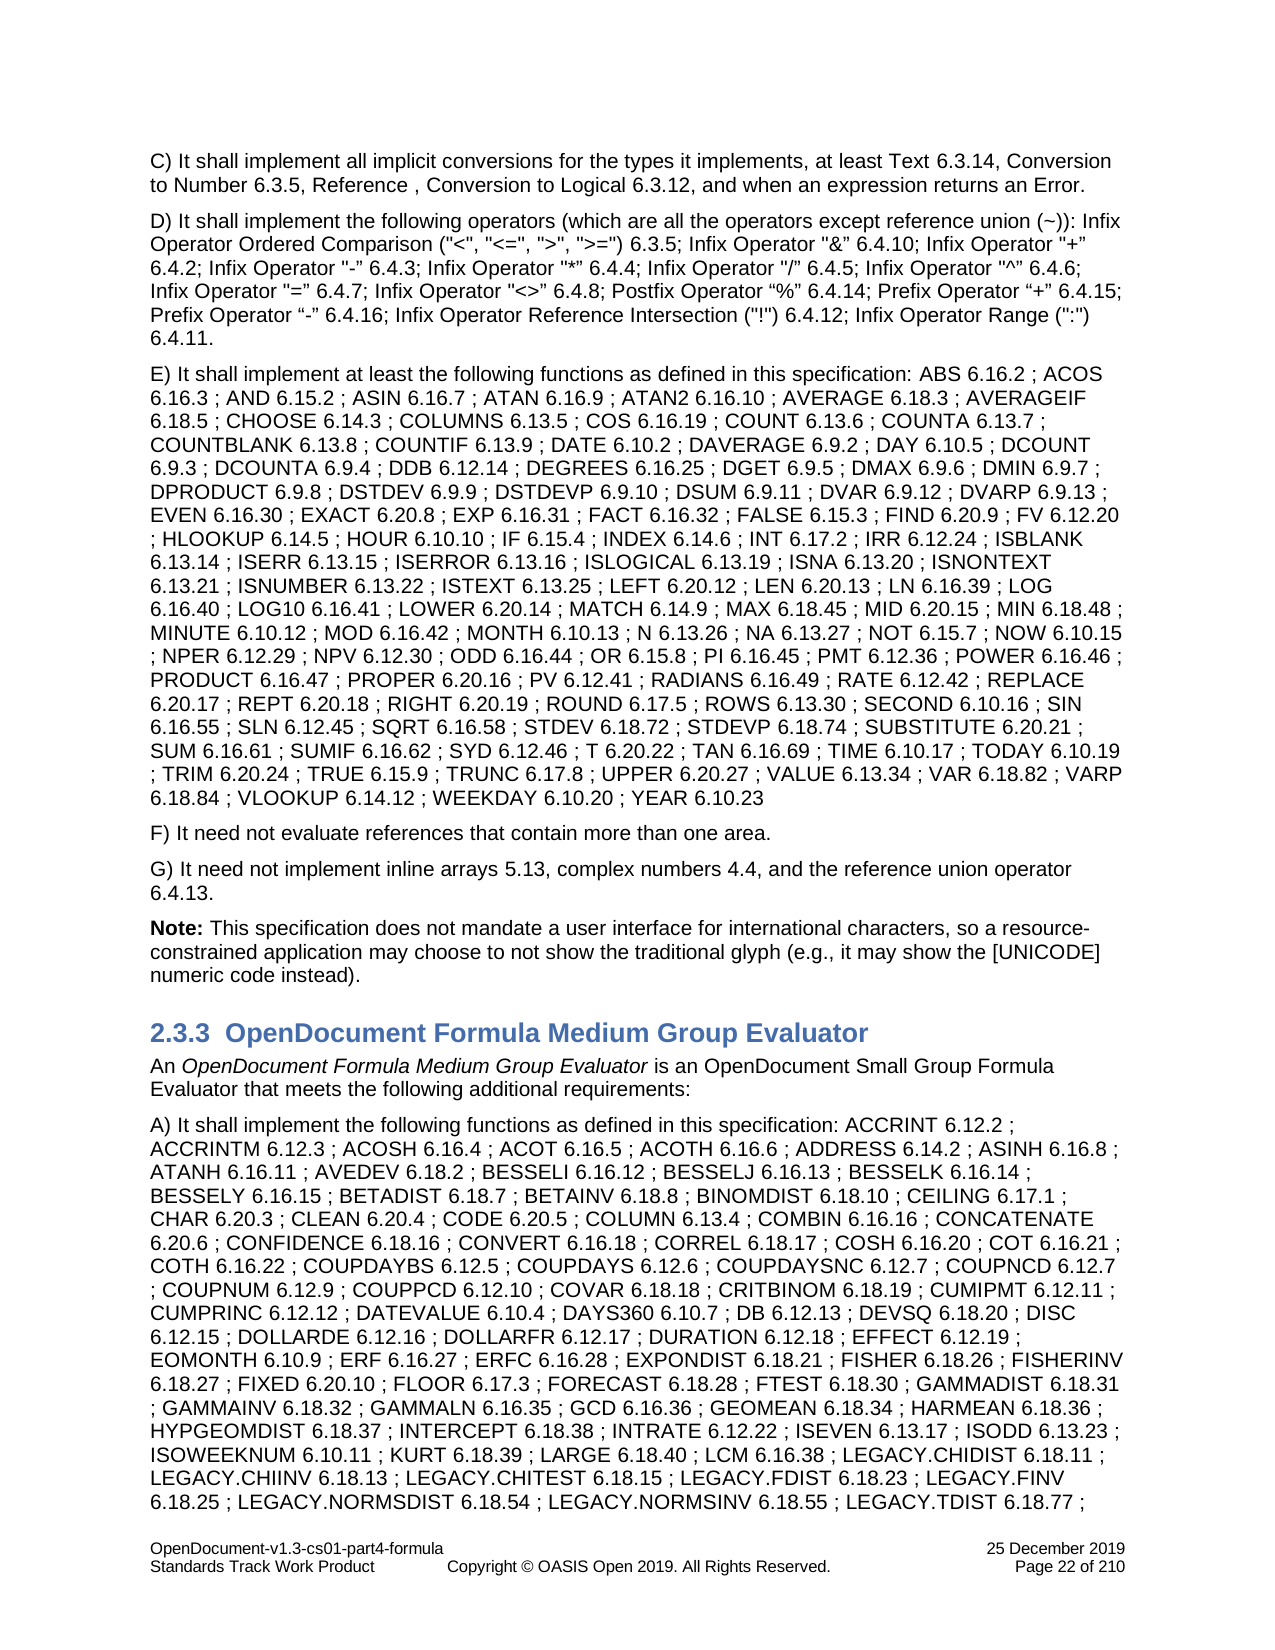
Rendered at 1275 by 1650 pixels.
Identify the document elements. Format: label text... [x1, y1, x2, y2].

list It shall implement the following functions as defined in this specification: ACCRINT 6.12.2 ; ACCRINTM 6.12.3 ; ACOSH 6.16.4 ; ACOT 6.16.5 ; ACOTH 6.16.6 ; ADDRESS 6.14.2 ; ASINH 6.16.8 ; ATANH 6.16.11 ; AVEDEV 6.18.2 ; BESSELI 6.16.12 ; BESSELJ 6.16.13 ; BESSELK 6.16.14 ; BESSELY 6.16.15 ; BETADIST 6.18.7 ; BETAINV 6.18.8 ; BINOMDIST 6.18.10 ; CEILING 6.17.1 ; CHAR 6.20.3 ; CLEAN 6.20.4 ; CODE 6.20.5 ; COLUMN 6.13.4 ; COMBIN 6.16.16 ; CONCATENATE 6.20.6 ; CONFIDENCE 6.18.16 ; CONVERT 6.16.18 ; CORREL 6.18.17 ; COSH 6.16.20 ; COT 6.16.21 ; COTH 6.16.22 ; COUPDAYBS 6.12.5 ; COUPDAYS 6.12.6 ; COUPDAYSNC 6.12.7 ; COUPNCD 6.12.7 ; COUPNUM 6.12.9 ; COUPPCD 6.12.10 ; COVAR 6.18.18 ; CRITBINOM 6.18.19 ; CUMIPMT 6.12.11 ; CUMPRINC 6.12.12 ; DATEVALUE 6.10.4 ; DAYS360 6.10.7 ; DB 6.12.13 ; DEVSQ 6.18.20 ; DISC 6.12.15 ; DOLLARDE 6.12.16 ; DOLLARFR 6.12.17 ; DURATION 6.12.18 ; EFFECT 6.12.19 ; EOMONTH 6.10.9 ; ERF 6.16.27 ; ERFC 6.16.28 ; EXPONDIST 6.18.21 ; FISHER 6.18.26 ; FISHERINV 6.18.27 ; FIXED 6.20.10 ; FLOOR 6.17.3 ; FORECAST 6.18.28 ; FTEST 6.18.30 ; GAMMADIST 6.18.31 ; GAMMAINV 6.18.32 ; GAMMALN 6.16.35 ; GCD 6.16.36 ; GEOMEAN 6.18.34 ; HARMEAN 6.18.36 ; HYPGEOMDIST 6.18.37 ; INTERCEPT 6.18.38 ; INTRATE 6.12.22 ; ISEVEN 6.13.17 ; ISODD 6.13.23 ; ISOWEEKNUM 6.10.11 ; KURT 6.18.39 ; LARGE 6.18.40 ; LCM 6.16.38 ; LEGACY.CHIDIST 6.18.11 ; LEGACY.CHIINV 6.18.13 ; LEGACY.CHITEST 6.18.15 ; LEGACY.FDIST 6.18.23 ; LEGACY.FINV 6.18.25 ; LEGACY.NORMSDIST 6.18.54 ; LEGACY.NORMSINV 6.18.55 ; LEGACY.TDIST 6.18.77 ; [150, 1113, 1125, 1514]
list It need not implement inline arrays 5.13, complex numbers 4.4, and the reference union operator 6.4.13. [150, 857, 1125, 904]
list It shall implement all implicit conversions for the types it implements, at least Text 6.3.14, Conversion to Number 6.3.5, Reference , Conversion to Logical 6.3.12, and when an expression returns an Error. [150, 150, 1125, 197]
text An OpenDocument Formula Medium Group Evaluator is an OpenDocument Small Group Formula Evaluator that meets the following additional requirements: [150, 1054, 1125, 1101]
text Note: This specification does not mandate a user interface for international characters, so a resource-constrained application may choose to not show the traditional glyph (e.g., it may show the [UNICODE] numeric code instead). [150, 917, 1125, 987]
list It shall implement at least the following functions as defined in this specification: ABS 6.16.2 ; ACOS 6.16.3 ; AND 6.15.2 ; ASIN 6.16.7 ; ATAN 6.16.9 ; ATAN2 6.16.10 ; AVERAGE 6.18.3 ; AVERAGEIF 6.18.5 ; CHOOSE 6.14.3 ; COLUMNS 6.13.5 ; COS 6.16.19 ; COUNT 6.13.6 ; COUNTA 6.13.7 ; COUNTBLANK 6.13.8 ; COUNTIF 6.13.9 ; DATE 6.10.2 ; DAVERAGE 6.9.2 ; DAY 6.10.5 ; DCOUNT 6.9.3 ; DCOUNTA 6.9.4 ; DDB 6.12.14 ; DEGREES 6.16.25 ; DGET 6.9.5 ; DMAX 6.9.6 ; DMIN 6.9.7 ; DPRODUCT 6.9.8 ; DSTDEV 6.9.9 ; DSTDEVP 6.9.10 ; DSUM 6.9.11 ; DVAR 6.9.12 ; DVARP 6.9.13 ; EVEN 6.16.30 ; EXACT 6.20.8 ; EXP 6.16.31 ; FACT 6.16.32 ; FALSE 6.15.3 ; FIND 6.20.9 ; FV 6.12.20 ; HLOOKUP 6.14.5 ; HOUR 6.10.10 ; IF 6.15.4 ; INDEX 6.14.6 ; INT 6.17.2 ; IRR 6.12.24 ; ISBLANK 6.13.14 ; ISERR 6.13.15 ; ISERROR 6.13.16 ; ISLOGICAL 6.13.19 ; ISNA 6.13.20 ; ISNONTEXT 6.13.21 ; ISNUMBER 6.13.22 ; ISTEXT 6.13.25 ; LEFT 6.20.12 ; LEN 6.20.13 ; LN 6.16.39 ; LOG 6.16.40 ; LOG10 6.16.41 ; LOWER 6.20.14 ; MATCH 6.14.9 ; MAX 6.18.45 ; MID 6.20.15 ; MIN 6.18.48 ; MINUTE 6.10.12 ; MOD 6.16.42 ; MONTH 6.10.13 ; N 6.13.26 ; NA 6.13.27 ; NOT 6.15.7 ; NOW 6.10.15 ; NPER 6.12.29 ; NPV 6.12.30 ; ODD 6.16.44 ; OR 6.15.8 ; PI 6.16.45 ; PMT 6.12.36 ; POWER 6.16.46 ; PRODUCT 6.16.47 ; PROPER 6.20.16 ; PV 6.12.41 ; RADIANS 6.16.49 ; RATE 6.12.42 ; REPLACE 6.20.17 ; REPT 6.20.18 ; RIGHT 6.20.19 ; ROUND 6.17.5 ; ROWS 6.13.30 ; SECOND 6.10.16 ; SIN 6.16.55 ; SLN 6.12.45 ; SQRT 6.16.58 ; STDEV 6.18.72 ; STDEVP 6.18.74 ; SUBSTITUTE 6.20.21 ; SUM 6.16.61 ; SUMIF 6.16.62 ; SYD 6.12.46 ; T 6.20.22 ; TAN 6.16.69 ; TIME 6.10.17 ; TODAY 6.10.19 ; TRIM 6.20.24 ; TRUE 6.15.9 ; TRUNC 6.17.8 ; UPPER 6.20.27 ; VALUE 6.13.34 ; VAR 6.18.82 ; VARP 6.18.84 ; VLOOKUP 6.14.12 ; WEEKDAY 6.10.20 ; YEAR 6.10.23 [150, 362, 1125, 810]
subtitle OpenDocument Formula Medium Group Evaluator [150, 1018, 1125, 1048]
list It need not evaluate references that contain more than one area. [150, 822, 1125, 845]
list It shall implement the following operators (which are all the operators except reference union (~)): Infix Operator Ordered Comparison ("<", "<=", ">", ">=") 6.3.5; Infix Operator "&” 6.4.10; Infix Operator "+” 6.4.2; Infix Operator "-” 6.4.3; Infix Operator "*” 6.4.4; Infix Operator "/” 6.4.5; Infix Operator "^” 6.4.6; Infix Operator "=” 6.4.7; Infix Operator "<>” 6.4.8; Postfix Operator “%” 6.4.14; Prefix Operator “+” 6.4.15; Prefix Operator “-” 6.4.16; Infix Operator Reference Intersection ("!") 6.4.12; Infix Operator Range (":") 6.4.11. [150, 209, 1125, 350]
